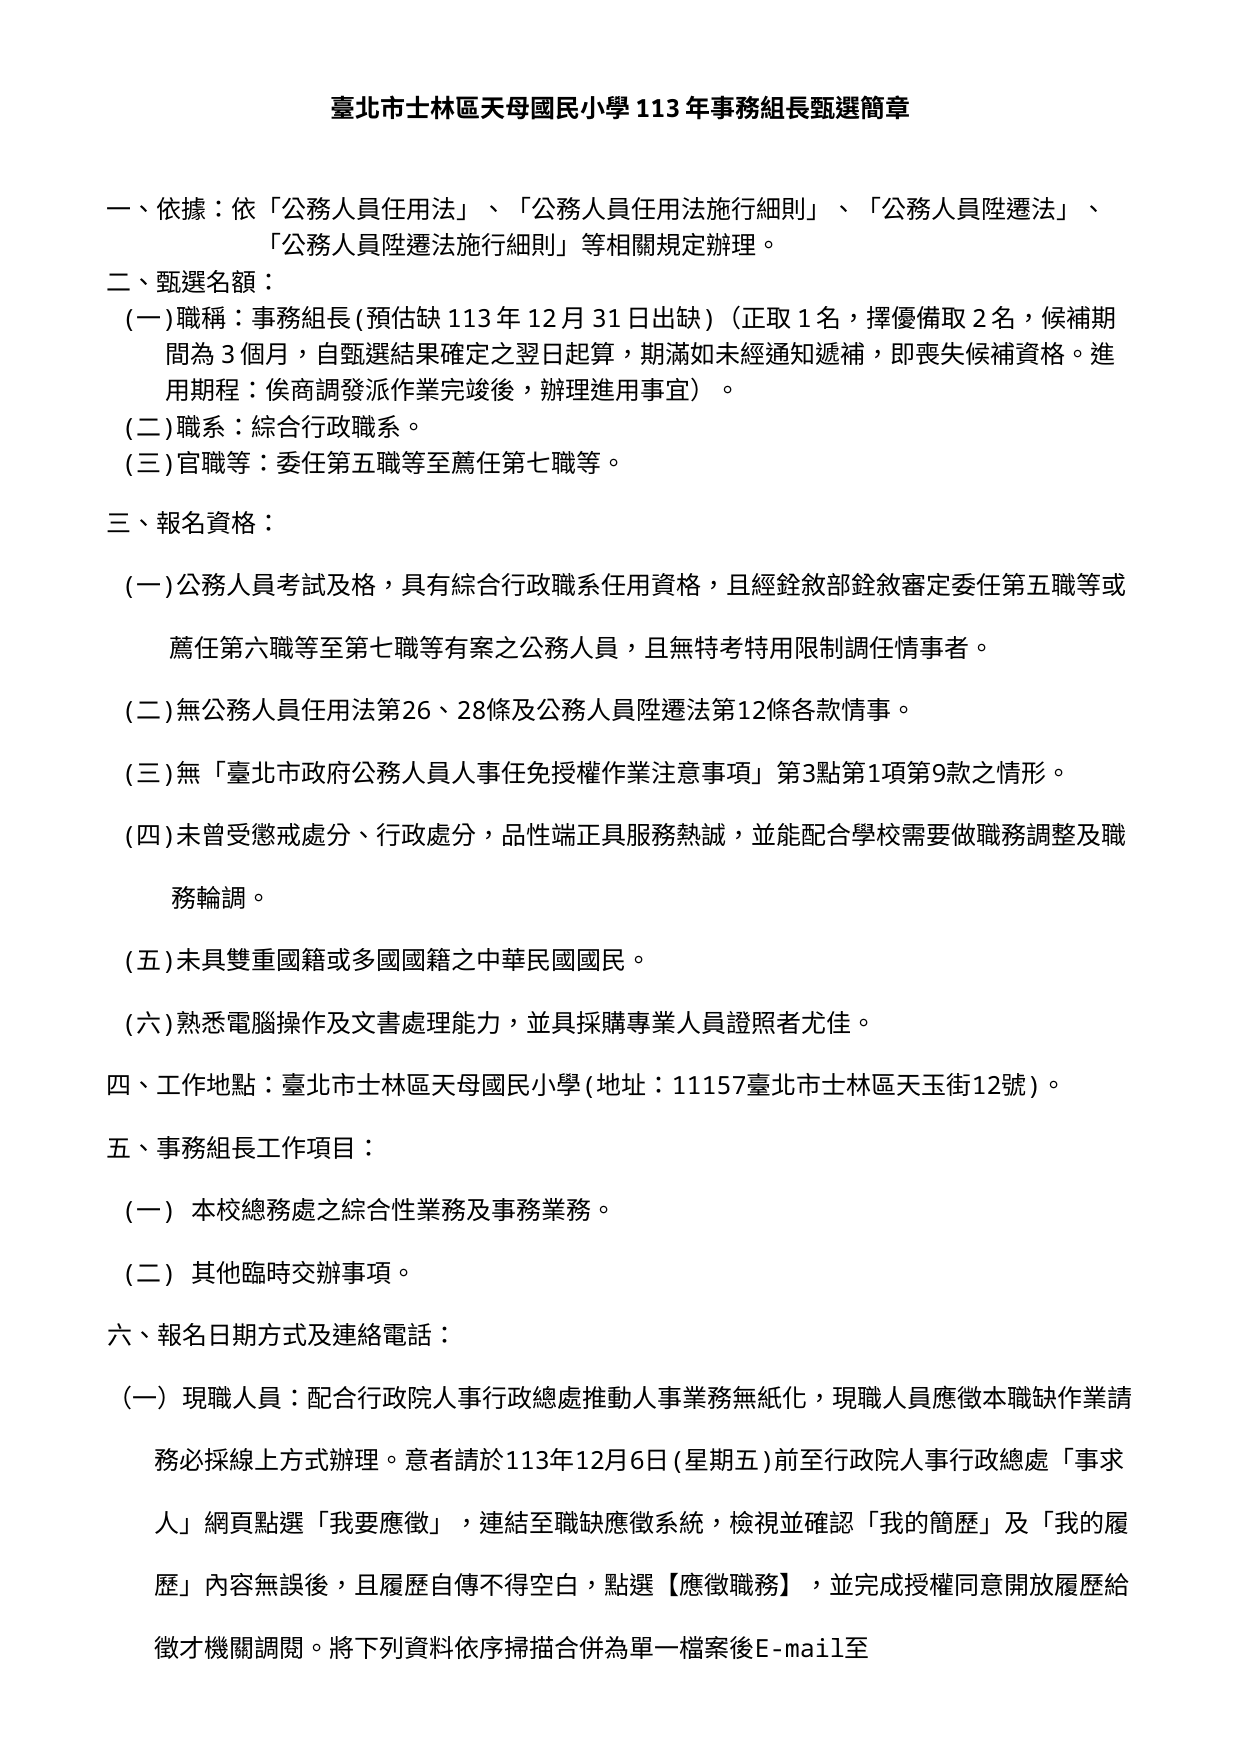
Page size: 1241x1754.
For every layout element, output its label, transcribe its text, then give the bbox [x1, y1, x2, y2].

text (二) 其他臨時交辦事項。 [106, 1229, 1134, 1292]
text 二、甄選名額： [106, 262, 1124, 298]
text 務輪調。 [106, 854, 1134, 917]
text (二)職系：綜合行政職系。 [106, 407, 1124, 443]
text 三、報名資格： [106, 479, 1134, 542]
text (五)未具雙重國籍或多國國籍之中華民國國民。 [106, 917, 1134, 979]
text (三)官職等：委任第五職等至薦任第七職等。 [106, 443, 1124, 479]
text 四、工作地點：臺北市士林區天母國民小學(地址：11157臺北市士林區天玉街12號)。 [106, 1042, 1134, 1104]
text （一）現職人員：配合行政院人事行政總處推動人事業務無紙化，現職人員應徵本職缺作業請務必採線上方式辦理。意者請於113年12月6日(星期五)前至行政院人事行政總處「事求人」網頁點選「我要應徵」，連結至職缺應徵系統，檢視並確認「我的簡歷」及「我的履歷」內容無誤後，且履歷自傳不得空白，點選【應徵職務】，並完成授權同意開放履歷給徵才機關調閱。將下列資料依序掃描合併為單一檔案後E-mail至 [108, 1354, 1134, 1667]
text (一)公務人員考試及格，具有綜合行政職系任用資格，且經銓敘部銓敘審定委任第五職等或 [106, 542, 1134, 604]
text (一)職稱：事務組長(預估缺113年12月31日出缺)（正取1名，擇優備取2名，候補期間為3個月，自甄選結果確定之翌日起算，期滿如未經通知遞補，即喪失候補資格。進用期程：俟商調發派作業完竣後，辦理進用事宜）。 [107, 298, 1124, 407]
text 薦任第六職等至第七職等有案之公務人員，且無特考特用限制調任情事者。 [106, 604, 1134, 667]
text (六)熟悉電腦操作及文書處理能力，並具採購專業人員證照者尤佳。 [106, 979, 1134, 1042]
text 一、依據：依「公務人員任用法」、「公務人員任用法施行細則」、「公務人員陞遷法」、「公務人員陞遷法施行細則」等相關規定辦理。 [106, 189, 1124, 262]
text 五、事務組長工作項目： [106, 1104, 1134, 1167]
text 臺北市士林區天母國民小學113年事務組長甄選簡章 [106, 64, 1134, 127]
text (四)未曾受懲戒處分、行政處分，品性端正具服務熱誠，並能配合學校需要做職務調整及職 [106, 792, 1134, 854]
text (一) 本校總務處之綜合性業務及事務業務。 [106, 1167, 1134, 1229]
text (二)無公務人員任用法第26、28條及公務人員陞遷法第12條各款情事。 [106, 667, 1134, 729]
text 六、報名日期方式及連絡電話： [108, 1292, 1134, 1354]
text (三)無「臺北市政府公務人員人事任免授權作業注意事項」第3點第1項第9款之情形。 [106, 729, 1134, 792]
